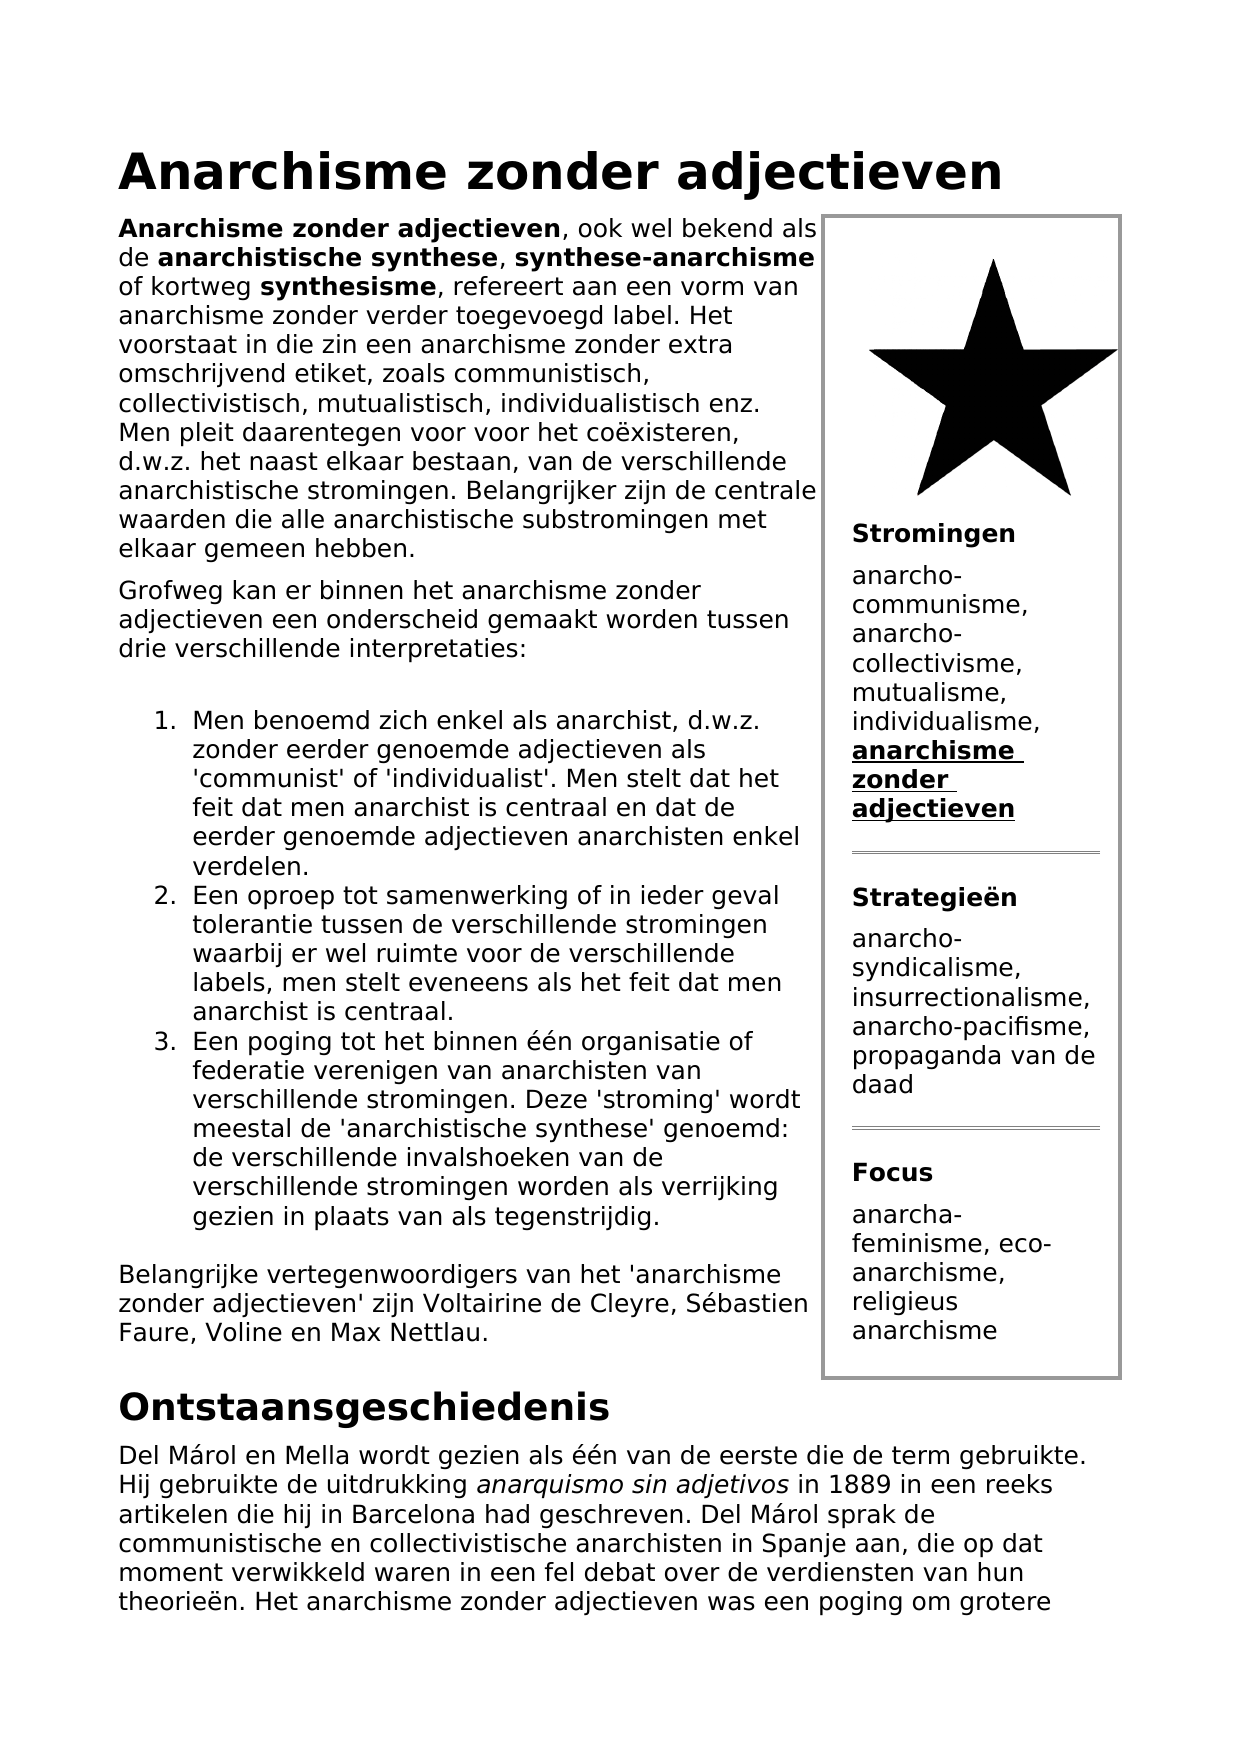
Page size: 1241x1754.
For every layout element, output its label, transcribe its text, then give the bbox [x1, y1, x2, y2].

list Een poging tot het binnen één organisatie of federatie verenigen van anarchisten van verschillende stromingen. Deze 'stroming' wordt meestal de 'anarchistische synthese' genoemd: de verschillende invalshoeken van de verschillende stromingen worden als verrijking gezien in plaats van als tegenstrijdig. [177, 1027, 821, 1231]
text Anarchisme zonder adjectieven, ook wel bekend als de anarchistische synthese, synthese-anarchisme of kortweg synthesisme, refereert aan een vorm van anarchisme zonder verder toegevoegd label. Het voorstaat in die zin een anarchisme zonder extra omschrijvend etiket, zoals communistisch, collectivistisch, mutualistisch, individualistisch enz. Men pleit daarentegen voor voor het coëxisteren, d.w.z. het naast elkaar bestaan, van de verschillende anarchistische stromingen. Belangrijker zijn de centrale waarden die alle anarchistische substromingen met elkaar gemeen hebben. [118, 214, 821, 564]
picture [869, 253, 1118, 502]
text Del Márol en Mella wordt gezien als één van de eerste die de term gebruikte. Hij gebruikte de uitdrukking anarquismo sin adjetivos in 1889 in een reeks artikelen die hij in Barcelona had geschreven. Del Márol sprak de communistische en collectivistische anarchisten in Spanje aan, die op dat moment verwikkeld waren in een fel debat over de verdiensten van hun theorieën. Het anarchisme zonder adjectieven was een poging om grotere [118, 1441, 1122, 1616]
table_header Stromingen anarcho-communisme, anarcho-collectivisme, mutualisme, individualisme, anarchisme zonder adjectieven Strategieën anarcho-syndicalisme, insurrectionalisme, anarcho-pacifisme, propaganda van de daad Focus anarcha-feminisme, eco-anarchisme, religieus anarchisme [834, 218, 1118, 1376]
subtitle Anarchisme zonder adjectieven [118, 143, 1122, 201]
list Een oproep tot samenwerking of in ieder geval tolerantie tussen de verschillende stromingen waarbij er wel ruimte voor de verschillende labels, men stelt eveneens als het feit dat men anarchist is centraal. [177, 881, 821, 1027]
text Grofweg kan er binnen het anarchisme zonder adjectieven een onderscheid gemaakt worden tussen drie verschillende interpretaties: [118, 576, 821, 664]
text Belangrijke vertegenwoordigers van het 'anarchisme zonder adjectieven' zijn Voltairine de Cleyre, Sébastien Faure, Voline en Max Nettlau. [118, 1260, 821, 1348]
list Men benoemd zich enkel als anarchist, d.w.z. zonder eerder genoemde adjectieven als 'communist' of 'individualist'. Men stelt dat het feit dat men anarchist is centraal en dat de eerder genoemde adjectieven anarchisten enkel verdelen. [177, 706, 821, 881]
subtitle Ontstaansgeschiedenis [118, 1385, 1122, 1429]
